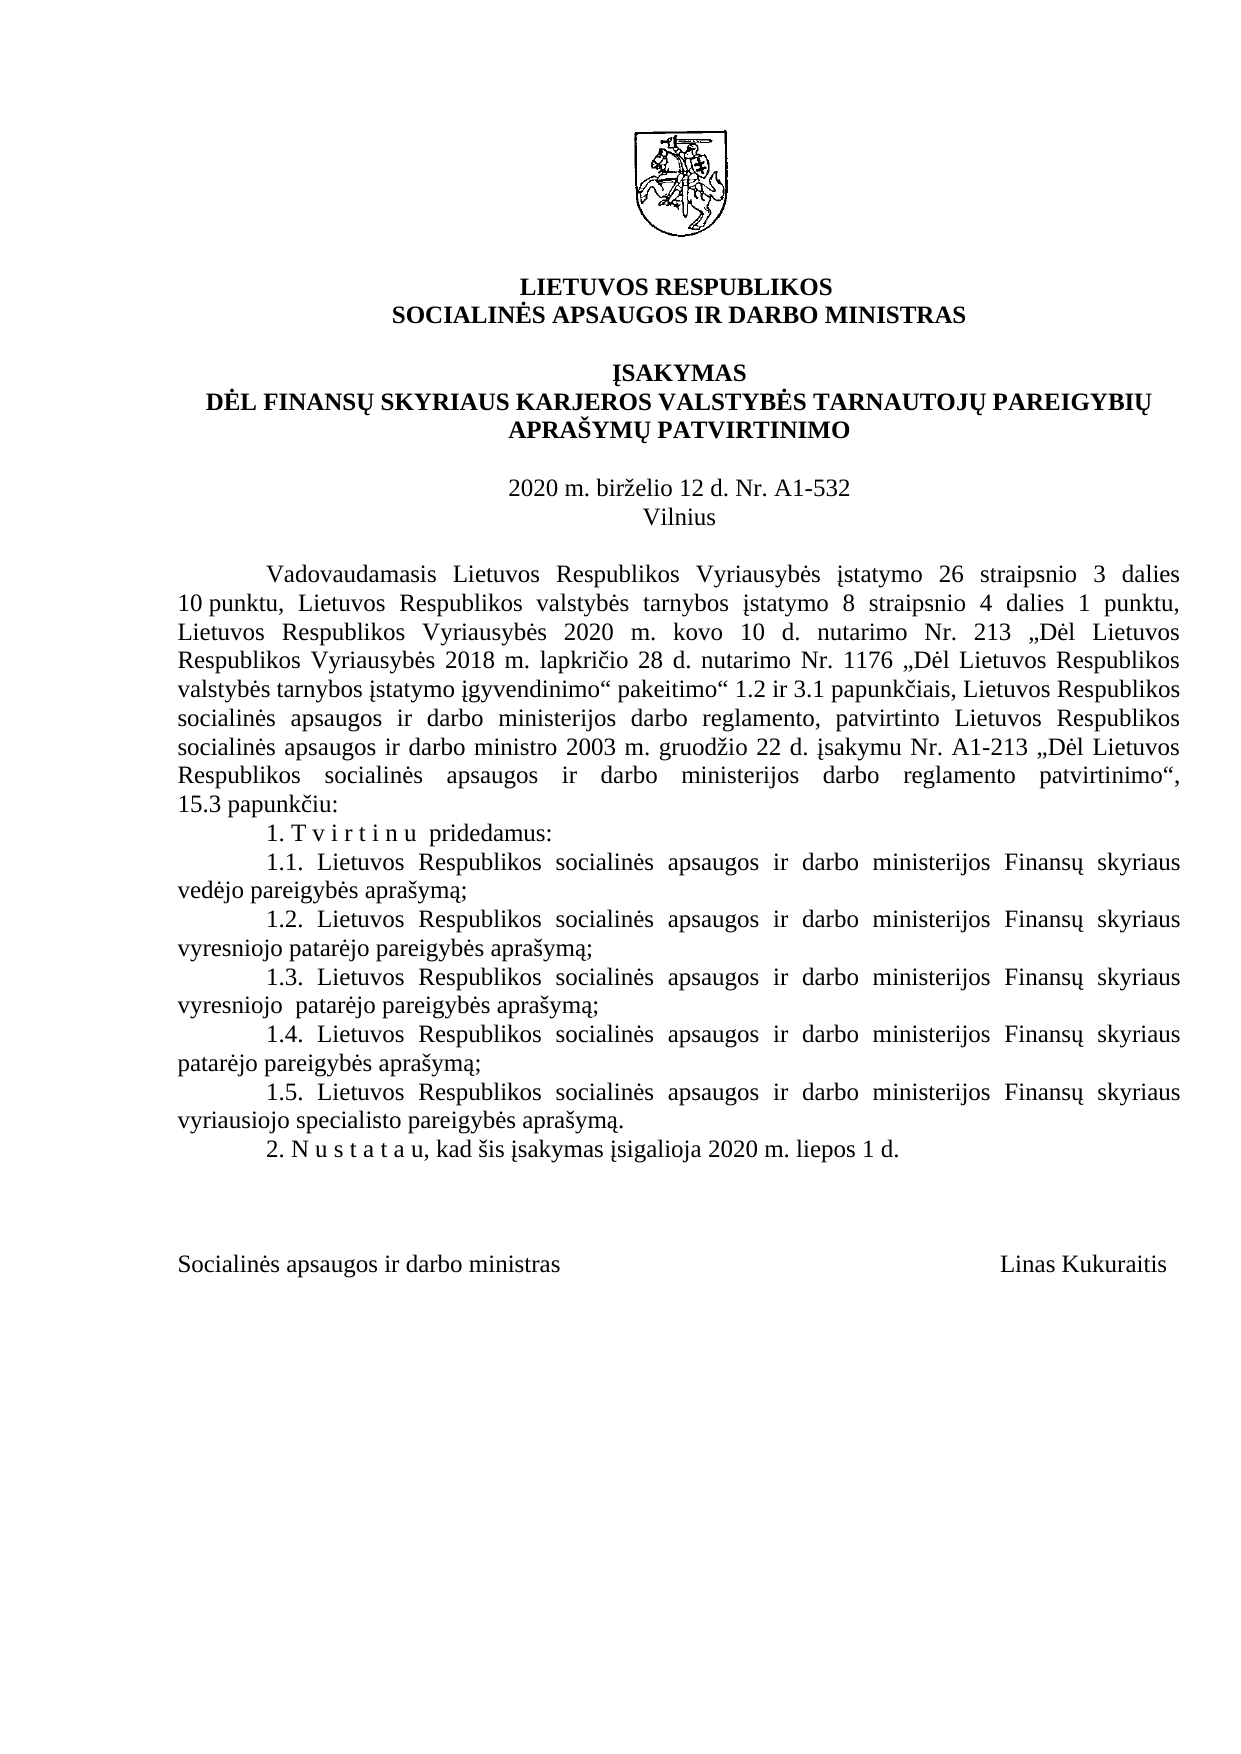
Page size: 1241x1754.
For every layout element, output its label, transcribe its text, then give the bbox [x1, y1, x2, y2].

text ĮSAKYMAS [177, 358, 1181, 387]
text 1.5. Lietuvos Respublikos socialinės apsaugos ir darbo ministerijos Finansų skyriaus vyriausiojo specialisto pareigybės aprašymą. [177, 1077, 1181, 1134]
text DĖL Finansų SKYRIAUS KARJEROS valstybės tarnautojų pareigybIŲ aprašymŲ patvirtinimo [177, 387, 1181, 444]
text LIETUVOS RESPUBLIKOS [177, 272, 1181, 301]
text 1.4. Lietuvos Respublikos socialinės apsaugos ir darbo ministerijos Finansų skyriaus patarėjo pareigybės aprašymą; [177, 1019, 1181, 1077]
text Vadovaudamasis Lietuvos Respublikos Vyriausybės įstatymo 26 straipsnio 3 dalies 10 punktu, Lietuvos Respublikos valstybės tarnybos įstatymo 8 straipsnio 4 dalies 1 punktu, Lietuvos Respublikos Vyriausybės 2020 m. kovo 10 d. nutarimo Nr. 213 „Dėl Lietuvos Respublikos Vyriausybės 2018 m. lapkričio 28 d. nutarimo Nr. 1176 „Dėl Lietuvos Respublikos valstybės tarnybos įstatymo įgyvendinimo“ pakeitimo“ 1.2 ir 3.1 papunkčiais, Lietuvos Respublikos socialinės apsaugos ir darbo ministerijos darbo reglamento, patvirtinto Lietuvos Respublikos socialinės apsaugos ir darbo ministro 2003 m. gruodžio 22 d. įsakymu Nr. A1-213 „Dėl Lietuvos Respublikos socialinės apsaugos ir darbo ministerijos darbo reglamento patvirtinimo“, 15.3 papunkčiu: [177, 559, 1181, 818]
text Socialinės apsaugos ir darbo ministras Linas Kukuraitis [177, 1249, 1181, 1278]
text SOCIALINĖS APSAUGOS IR DARBO MINISTRAS [177, 301, 1181, 329]
text 1.1. Lietuvos Respublikos socialinės apsaugos ir darbo ministerijos Finansų skyriaus vedėjo pareigybės aprašymą; [177, 847, 1181, 904]
text 1. T v i r t i n u pridedamus: [177, 818, 1181, 847]
text 1.2. Lietuvos Respublikos socialinės apsaugos ir darbo ministerijos Finansų skyriaus vyresniojo patarėjo pareigybės aprašymą; [177, 904, 1181, 962]
text 1.3. Lietuvos Respublikos socialinės apsaugos ir darbo ministerijos Finansų skyriaus vyresniojo patarėjo pareigybės aprašymą; [177, 962, 1181, 1019]
text Vilnius [177, 502, 1181, 531]
text 2. N u s t a t a u, kad šis įsakymas įsigalioja 2020 m. liepos 1 d. [177, 1134, 1181, 1163]
text 2020 m. birželio 12 d. Nr. A1-532 [177, 473, 1181, 502]
